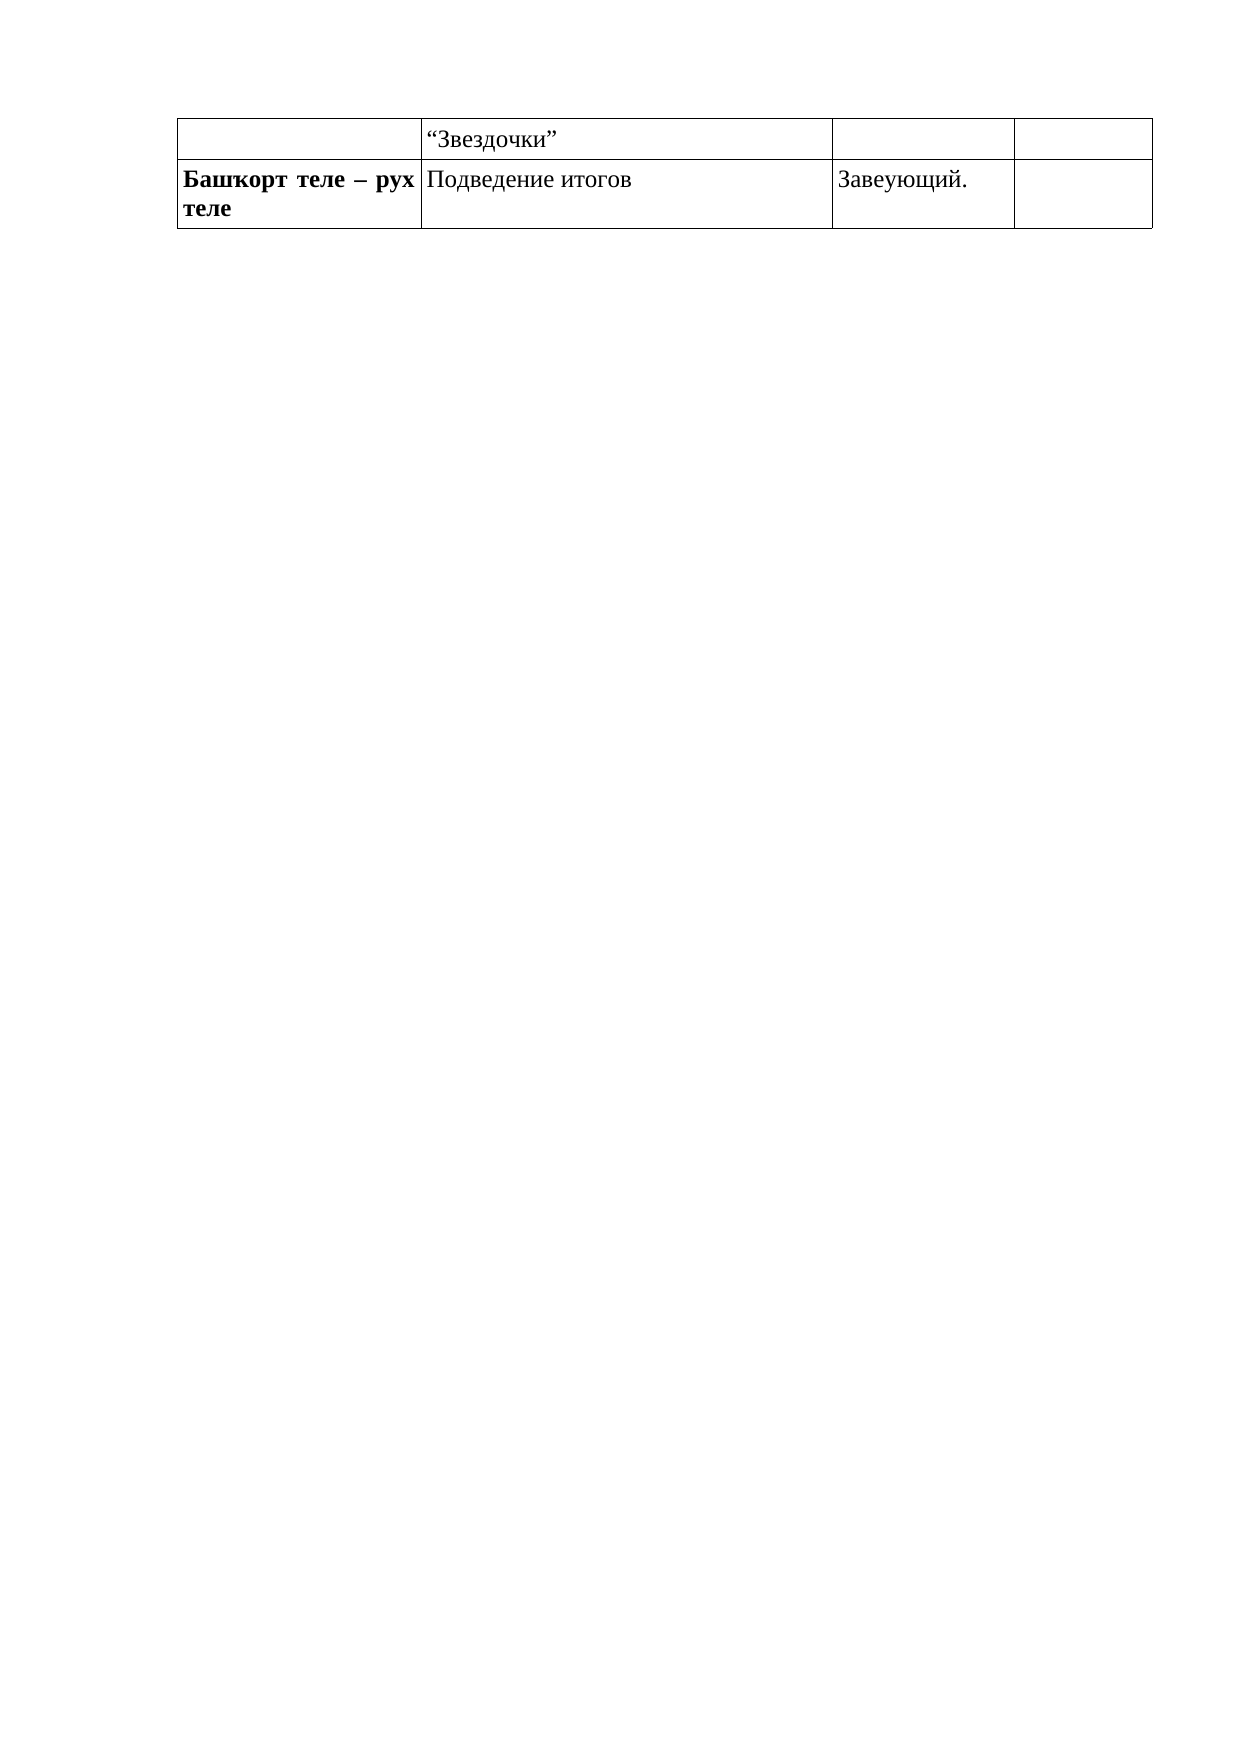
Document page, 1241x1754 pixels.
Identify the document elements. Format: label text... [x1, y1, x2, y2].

table_cell [1015, 160, 1152, 227]
table_cell [178, 119, 421, 158]
table_cell Башҡорт теле – рух теле [178, 160, 421, 227]
table_cell Подведение итогов [422, 160, 832, 227]
table_cell “Звездочки” [422, 119, 832, 158]
table_cell Завеующий. [833, 160, 1014, 227]
table_cell [1015, 119, 1152, 158]
table_cell [833, 119, 1014, 158]
